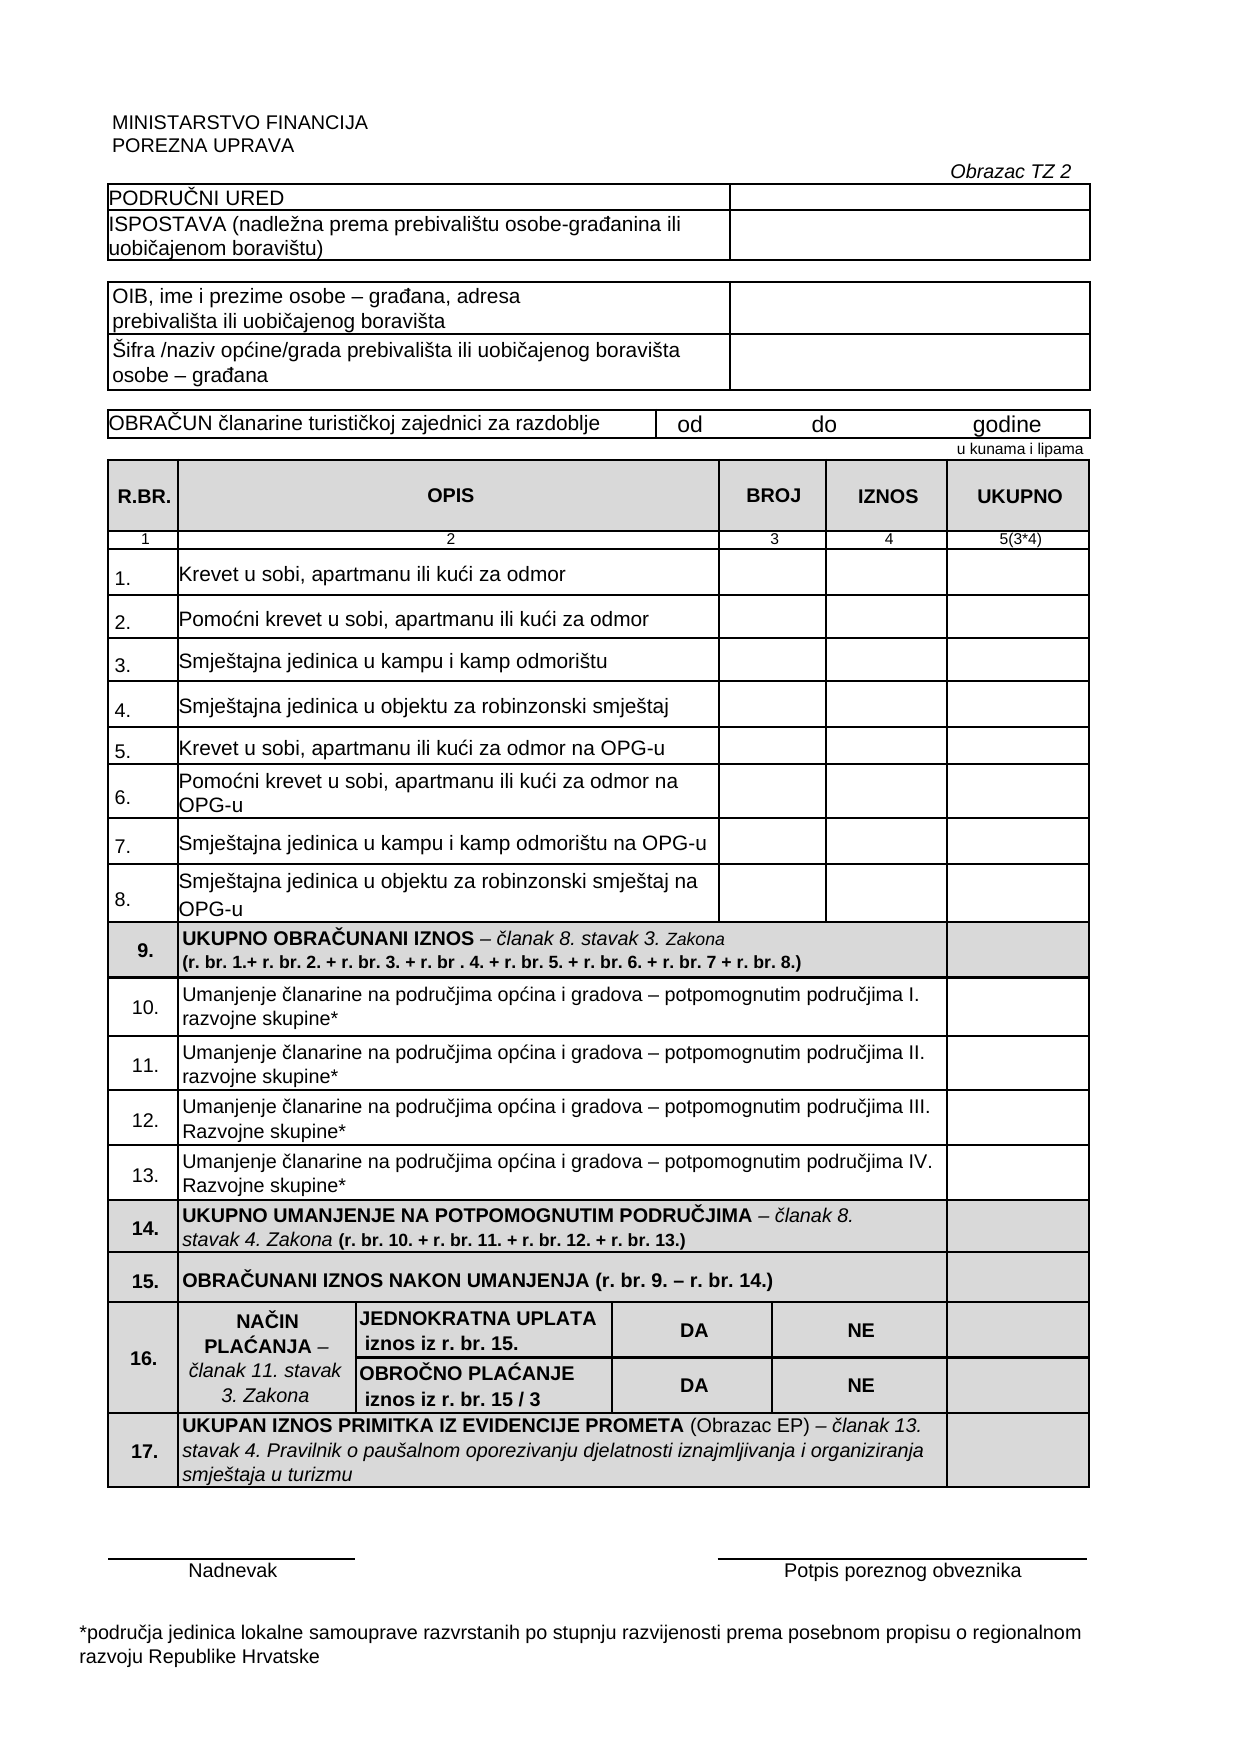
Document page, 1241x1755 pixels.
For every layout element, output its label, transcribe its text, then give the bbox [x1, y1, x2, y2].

table_cell [948, 639, 1088, 679]
table_header Potpis poreznog obveznika [718, 1560, 1087, 1582]
table_cell 11. [109, 1037, 177, 1089]
table_cell OBRAČUNANI IZNOS NAKON UMANJENJA (r. br. 9. – r. br. 14.) [179, 1253, 946, 1301]
table_cell Umanjenje članarine na područjima općina i gradova – potpomognutim područjima III. Razvojne skupine* [179, 1091, 946, 1144]
table_cell [827, 865, 946, 921]
table_cell [948, 1303, 1088, 1356]
table_cell [948, 865, 1088, 921]
table_cell 6. [109, 765, 177, 817]
table_cell [827, 550, 946, 593]
table_cell Umanjenje članarine na područjima općina i gradova – potpomognutim područjima II. razvojne skupine* [179, 1037, 946, 1089]
table_header Nadnevak [108, 1560, 355, 1582]
table_cell 1 [109, 532, 177, 548]
table_cell [827, 639, 946, 679]
table_cell [948, 1146, 1088, 1199]
table_cell [948, 728, 1088, 763]
table_cell JEDNOKRATNA UPLATA iznos iz r. br. 15. [357, 1303, 611, 1356]
table_cell [948, 1414, 1088, 1486]
table_cell 10. [109, 979, 177, 1034]
table_cell [720, 596, 825, 637]
table_cell [720, 819, 825, 863]
table_cell [827, 596, 946, 637]
table_cell 12. [109, 1091, 177, 1144]
table_cell 3. [109, 639, 177, 679]
table_cell DA [613, 1303, 771, 1356]
table_cell 2 [179, 532, 718, 548]
table_cell [720, 550, 825, 593]
table_cell Smještajna jedinica u kampu i kamp odmorištu na OPG-u [179, 819, 718, 863]
table_cell [948, 819, 1088, 863]
table_cell [720, 865, 825, 921]
table_header R.BR. [109, 461, 177, 530]
table_cell 13. [109, 1146, 177, 1199]
text u kunama i lipama [957, 439, 1103, 457]
table_cell [720, 682, 825, 726]
table_header OPIS [179, 461, 718, 530]
text *područja jedinica lokalne samouprave razvrstanih po stupnju razvijenosti prema posebnom propisu o regionalnom razvoju Republike Hrvatske [79, 1621, 1103, 1668]
table_cell DA [613, 1359, 771, 1412]
table_header OBRAČUN članarine turističkoj zajednici za razdoblje [109, 411, 655, 437]
table_cell Smještajna jedinica u objektu za robinzonski smještaj [179, 682, 718, 726]
table_cell [948, 979, 1088, 1034]
table_cell [948, 682, 1088, 726]
table_cell [827, 765, 946, 817]
table_cell UKUPNO OBRAČUNANI IZNOS – članak 8. stavak 3. Zakona (r. br. 1.+ r. br. 2. + r. br. 3. + r. br . 4. + r. br. 5. + r. br. 6. + r. br. 7 + r. br. 8.) [179, 923, 946, 976]
table_cell 8. [109, 865, 177, 921]
table_cell Krevet u sobi, apartmanu ili kući za odmor na OPG-u [179, 728, 718, 763]
table_cell [948, 550, 1088, 593]
table_cell [948, 1037, 1088, 1089]
table_cell [948, 1091, 1088, 1144]
table_header od [657, 411, 730, 437]
table_cell NAČIN PLAĆANJA – članak 11. stavak 3. Zakona [179, 1303, 355, 1412]
text Obrazac TZ 2 [950, 160, 1103, 183]
table_cell 3 [720, 532, 825, 548]
table_cell 16. [109, 1303, 177, 1412]
table_cell 15. [109, 1253, 177, 1301]
table_header [355, 1558, 717, 1582]
table_cell Pomoćni krevet u sobi, apartmanu ili kući za odmor na OPG-u [179, 765, 718, 817]
table_cell [731, 211, 1089, 259]
table_cell NE [773, 1303, 946, 1356]
table_cell [720, 639, 825, 679]
table_header PODRUČNI URED [109, 185, 729, 209]
table_cell [948, 1359, 1088, 1412]
table_cell Šifra /naziv općine/grada prebivališta ili uobičajenog boravišta osobe – građana [109, 335, 729, 389]
table_cell Pomoćni krevet u sobi, apartmanu ili kući za odmor [179, 596, 718, 637]
table_cell [948, 596, 1088, 637]
table_header MINISTARSTVO FINANCIJA [91, 113, 388, 136]
table_cell Umanjenje članarine na područjima općina i gradova – potpomognutim područjima I. razvojne skupine* [179, 979, 946, 1034]
table_header IZNOS [827, 461, 946, 530]
table_cell [720, 765, 825, 817]
table_header [731, 185, 1089, 209]
table_cell Smještajna jedinica u objektu za robinzonski smještaj na OPG-u [179, 865, 718, 921]
table_cell [827, 682, 946, 726]
table_header godine [925, 411, 1089, 437]
table_cell [948, 923, 1088, 976]
table_cell Krevet u sobi, apartmanu ili kući za odmor [179, 550, 718, 593]
table_cell UKUPAN IZNOS PRIMITKA IZ EVIDENCIJE PROMETA (Obrazac EP) – članak 13. stavak 4. Pravilnik o paušalnom oporezivanju djelatnosti iznajmljivanja i organiziranja smještaja u turizmu [179, 1414, 946, 1486]
table_cell 4. [109, 682, 177, 726]
table_cell 2. [109, 596, 177, 637]
table_header [731, 283, 1089, 333]
table_cell 5. [109, 728, 177, 763]
table_header do [730, 411, 925, 437]
table_cell 17. [109, 1414, 177, 1486]
table_header OIB, ime i prezime osobe – građana, adresa prebivališta ili uobičajenog boravišta [109, 283, 729, 333]
table_cell 5(3*4) [948, 532, 1088, 548]
table_cell Smještajna jedinica u kampu i kamp odmorištu [179, 639, 718, 679]
table_cell OBROČNO PLAĆANJE iznos iz r. br. 15 / 3 [357, 1359, 611, 1412]
table_cell [731, 335, 1089, 389]
table_cell [948, 1253, 1088, 1301]
table_header UKUPNO [948, 461, 1088, 530]
table_cell 4 [827, 532, 946, 548]
table_cell [827, 819, 946, 863]
table_cell ISPOSTAVA (nadležna prema prebivalištu osobe-građanina ili uobičajenom boravištu) [109, 211, 729, 259]
table_cell UKUPNO UMANJENJE NA POTPOMOGNUTIM PODRUČJIMA – članak 8. stavak 4. Zakona (r. br. 10. + r. br. 11. + r. br. 12. + r. br. 13.) [179, 1201, 946, 1251]
table_header BROJ [720, 461, 825, 530]
table_cell [948, 1201, 1088, 1251]
table_cell 7. [109, 819, 177, 863]
table_cell 1. [109, 550, 177, 593]
table_cell [948, 765, 1088, 817]
table_cell 14. [109, 1201, 177, 1251]
table_cell Umanjenje članarine na područjima općina i gradova – potpomognutim područjima IV. Razvojne skupine* [179, 1146, 946, 1199]
table_cell POREZNA UPRAVA [91, 136, 388, 159]
table_cell [720, 728, 825, 763]
table_cell NE [773, 1359, 946, 1412]
table_cell [827, 728, 946, 763]
table_cell 9. [109, 923, 177, 976]
